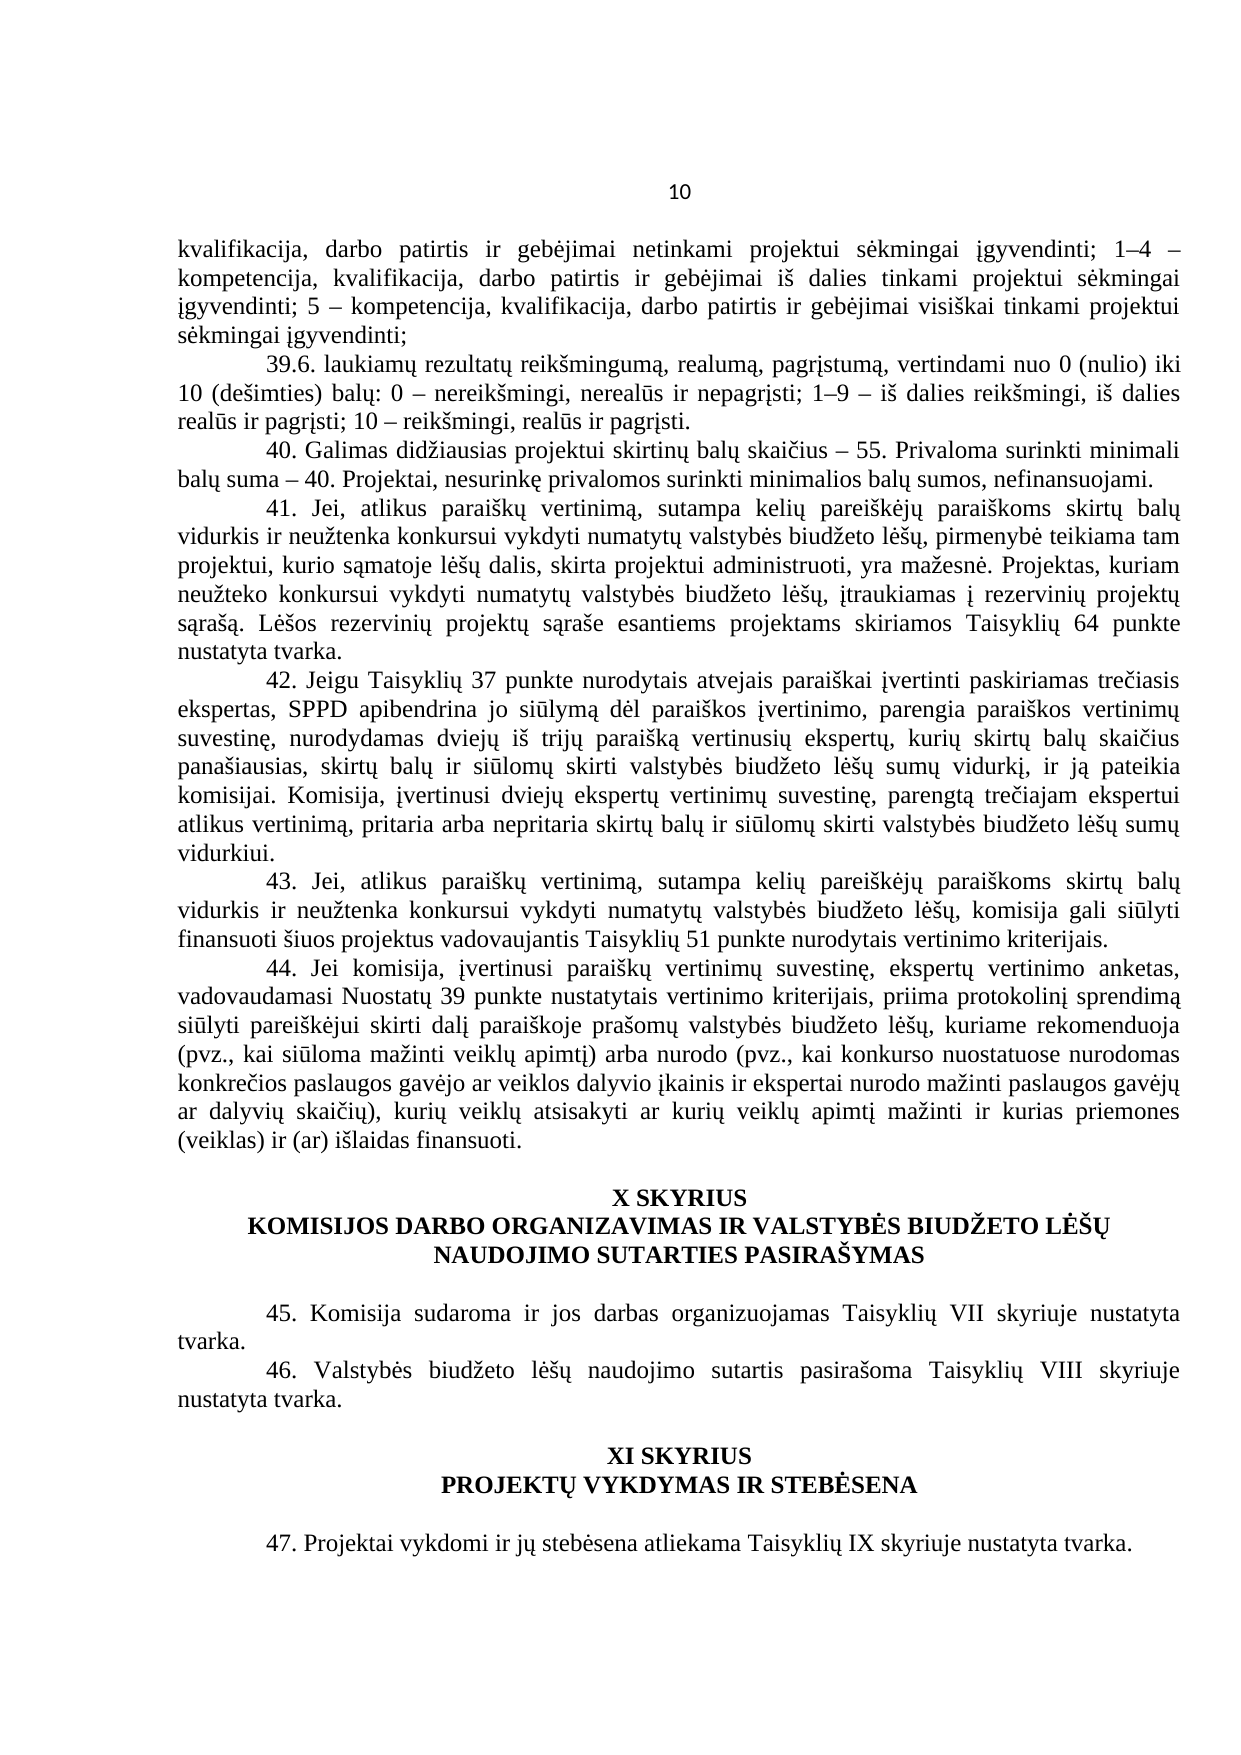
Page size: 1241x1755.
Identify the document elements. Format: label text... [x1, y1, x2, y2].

text kvalifikacija, darbo patirtis ir gebėjimai netinkami projektui sėkmingai įgyvendinti; 1–4 – kompetencija, kvalifikacija, darbo patirtis ir gebėjimai iš dalies tinkami projektui sėkmingai įgyvendinti; 5 – kompetencija, kvalifikacija, darbo patirtis ir gebėjimai visiškai tinkami projektui sėkmingai įgyvendinti; [177, 234, 1181, 349]
text 47. Projektai vykdomi ir jų stebėsena atliekama Taisyklių IX skyriuje nustatyta tvarka. [177, 1528, 1181, 1556]
text 39.6. laukiamų rezultatų reikšmingumą, realumą, pagrįstumą, vertindami nuo 0 (nulio) iki 10 (dešimties) balų: 0 – nereikšmingi, nerealūs ir nepagrįsti; 1–9 – iš dalies reikšmingi, iš dalies realūs ir pagrįsti; 10 – reikšmingi, realūs ir pagrįsti. [177, 349, 1181, 435]
text KOMISIJOS DARBO ORGANIZAVIMAS IR VALSTYBĖS BIUDŽETO LĖŠŲ NAUDOJIMO SUTARTIES PASIRAŠYMAS [177, 1211, 1181, 1269]
text 42. Jeigu Taisyklių 37 punkte nurodytais atvejais paraiškai įvertinti paskiriamas trečiasis ekspertas, SPPD apibendrina jo siūlymą dėl paraiškos įvertinimo, parengia paraiškos vertinimų suvestinę, nurodydamas dviejų iš trijų paraišką vertinusių ekspertų, kurių skirtų balų skaičius panašiausias, skirtų balų ir siūlomų skirti valstybės biudžeto lėšų sumų vidurkį, ir ją pateikia komisijai. Komisija, įvertinusi dviejų ekspertų vertinimų suvestinę, parengtą trečiajam ekspertui atlikus vertinimą, pritaria arba nepritaria skirtų balų ir siūlomų skirti valstybės biudžeto lėšų sumų vidurkiui. [177, 665, 1181, 866]
text 45. Komisija sudaroma ir jos darbas organizuojamas Taisyklių VII skyriuje nustatyta tvarka. [177, 1298, 1181, 1355]
subtitle xI SKYRIUS [177, 1441, 1181, 1470]
text 43. Jei, atlikus paraiškų vertinimą, sutampa kelių pareiškėjų paraiškoms skirtų balų vidurkis ir neužtenka konkursui vykdyti numatytų valstybės biudžeto lėšų, komisija gali siūlyti finansuoti šiuos projektus vadovaujantis Taisyklių 51 punkte nurodytais vertinimo kriterijais. [177, 866, 1181, 953]
subtitle PROJEKTŲ VYKDYMAS IR Stebėsena [177, 1470, 1181, 1499]
text 41. Jei, atlikus paraiškų vertinimą, sutampa kelių pareiškėjų paraiškoms skirtų balų vidurkis ir neužtenka konkursui vykdyti numatytų valstybės biudžeto lėšų, pirmenybė teikiama tam projektui, kurio sąmatoje lėšų dalis, skirta projektui administruoti, yra mažesnė. Projektas, kuriam neužteko konkursui vykdyti numatytų valstybės biudžeto lėšų, įtraukiamas į rezervinių projektų sąrašą. Lėšos rezervinių projektų sąraše esantiems projektams skiriamos Taisyklių 64 punkte nustatyta tvarka. [177, 493, 1181, 665]
text 40. Galimas didžiausias projektui skirtinų balų skaičius – 55. Privaloma surinkti minimali balų suma – 40. Projektai, nesurinkę privalomos surinkti minimalios balų sumos, nefinansuojami. [177, 435, 1181, 493]
text X SKYRIUS [177, 1183, 1181, 1211]
text 46. Valstybės biudžeto lėšų naudojimo sutartis pasirašoma Taisyklių VIII skyriuje nustatyta tvarka. [177, 1355, 1181, 1413]
text 44. Jei komisija, įvertinusi paraiškų vertinimų suvestinę, ekspertų vertinimo anketas, vadovaudamasi Nuostatų 39 punkte nustatytais vertinimo kriterijais, priima protokolinį sprendimą siūlyti pareiškėjui skirti dalį paraiškoje prašomų valstybės biudžeto lėšų, kuriame rekomenduoja (pvz., kai siūloma mažinti veiklų apimtį) arba nurodo (pvz., kai konkurso nuostatuose nurodomas konkrečios paslaugos gavėjo ar veiklos dalyvio įkainis ir ekspertai nurodo mažinti paslaugos gavėjų ar dalyvių skaičių), kurių veiklų atsisakyti ar kurių veiklų apimtį mažinti ir kurias priemones (veiklas) ir (ar) išlaidas finansuoti. [177, 953, 1181, 1154]
